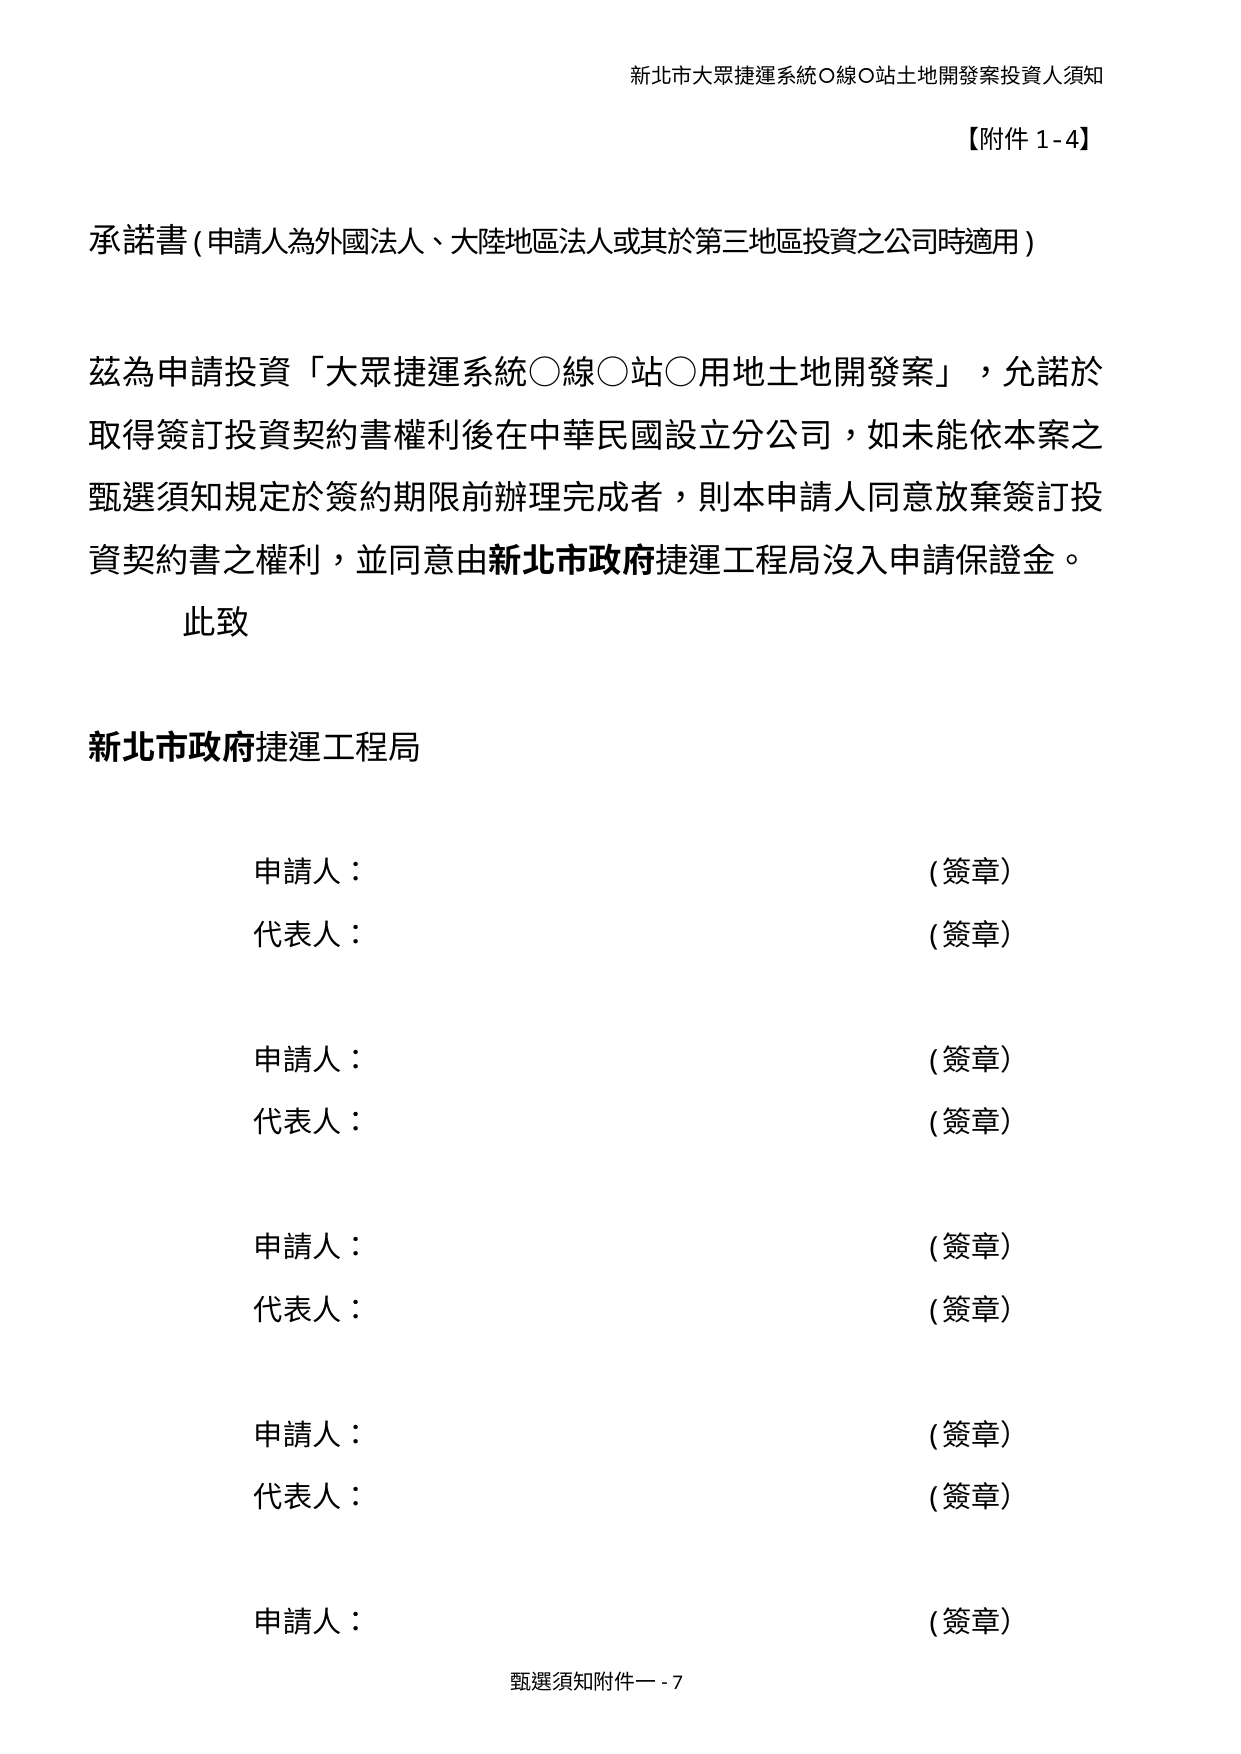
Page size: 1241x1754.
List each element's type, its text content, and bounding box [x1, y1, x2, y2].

text 代表人： (簽章） [254, 1266, 1104, 1328]
text 申請人： (簽章） [254, 1016, 1104, 1078]
text 新北市政府捷運工程局 [89, 703, 1104, 766]
text 代表人： (簽章） [254, 1453, 1104, 1516]
text 申請人： (簽章） [254, 1578, 1104, 1641]
text 承諾書(申請人為外國法人、大陸地區法人或其於第三地區投資之公司時適用) [89, 196, 1104, 258]
text 申請人： (簽章） [254, 1391, 1104, 1453]
text 【附件1-4】 [89, 96, 1104, 158]
text 申請人： (簽章） [254, 828, 1104, 891]
text 代表人： (簽章） [254, 891, 1104, 953]
text 茲為申請投資「大眾捷運系統○線○站○用地土地開發案」，允諾於取得簽訂投資契約書權利後在中華民國設立分公司，如未能依本案之甄選須知規定於簽約期限前辦理完成者，則本申請人同意放棄簽訂投資契約書之權利，並同意由新北市政府捷運工程局沒入申請保證金。 [89, 328, 1104, 578]
text 申請人： (簽章） [254, 1203, 1104, 1266]
text 代表人： (簽章） [254, 1078, 1104, 1141]
text 此致 [182, 578, 1104, 641]
